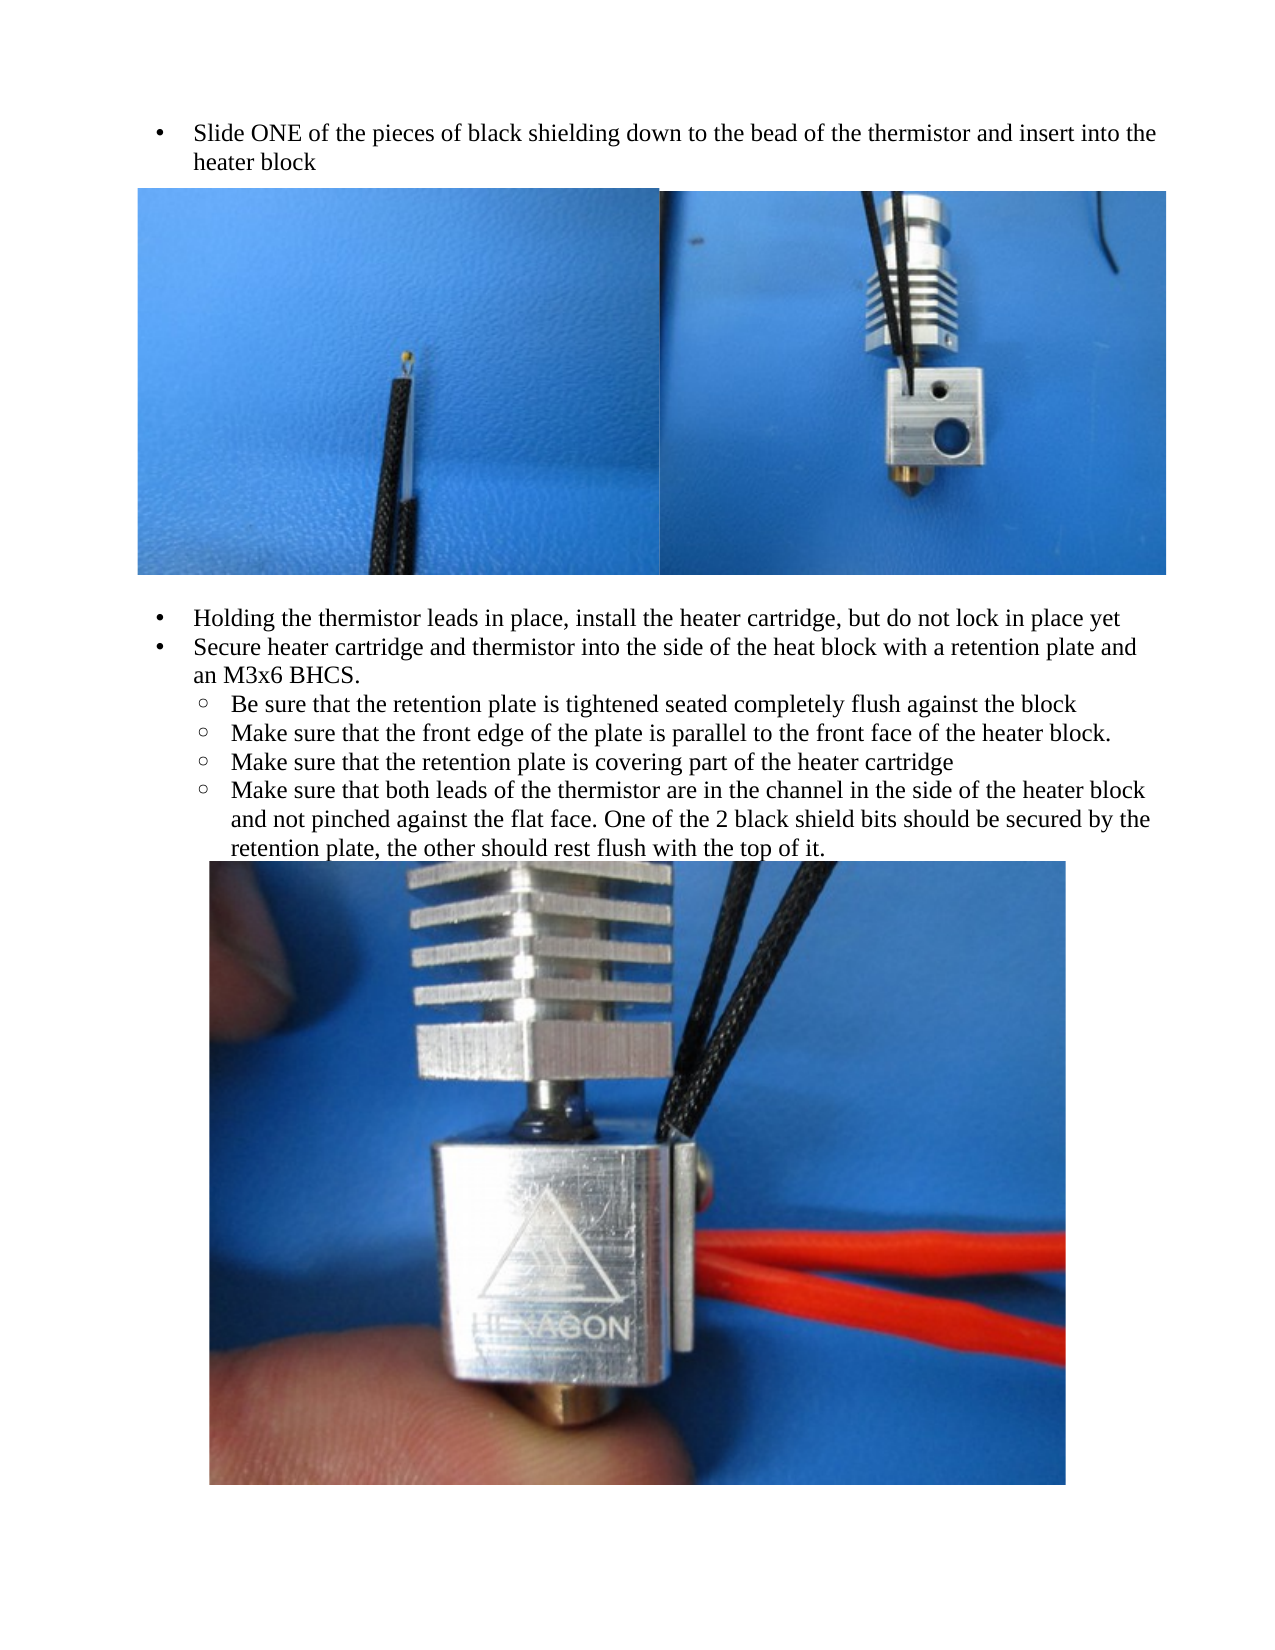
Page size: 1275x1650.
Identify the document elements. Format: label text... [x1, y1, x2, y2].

list Slide ONE of the pieces of black shielding down to the bead of the thermistor and insert into the heater block [156, 118, 1157, 176]
list Holding the thermistor leads in place, install the heater cartridge, but do not lock in place yet [156, 603, 1157, 632]
list Make sure that the front edge of the plate is parallel to the front face of the heater block. [193, 718, 1157, 747]
list Secure heater cartridge and thermistor into the side of the heat block with a retention plate and an M3x6 BHCS. [156, 632, 1157, 689]
picture [209, 861, 1066, 1485]
list Be sure that the retention plate is tightened seated completely flush against the block [193, 689, 1157, 718]
list Make sure that both leads of the thermistor are in the channel in the side of the heater block and not pinched against the flat face. One of the 2 black shield bits should be secured by the retention plate, the other should rest flush with the top of it. [193, 776, 1157, 862]
picture [137, 188, 1167, 575]
list Make sure that the retention plate is covering part of the heater cartridge [193, 747, 1157, 776]
